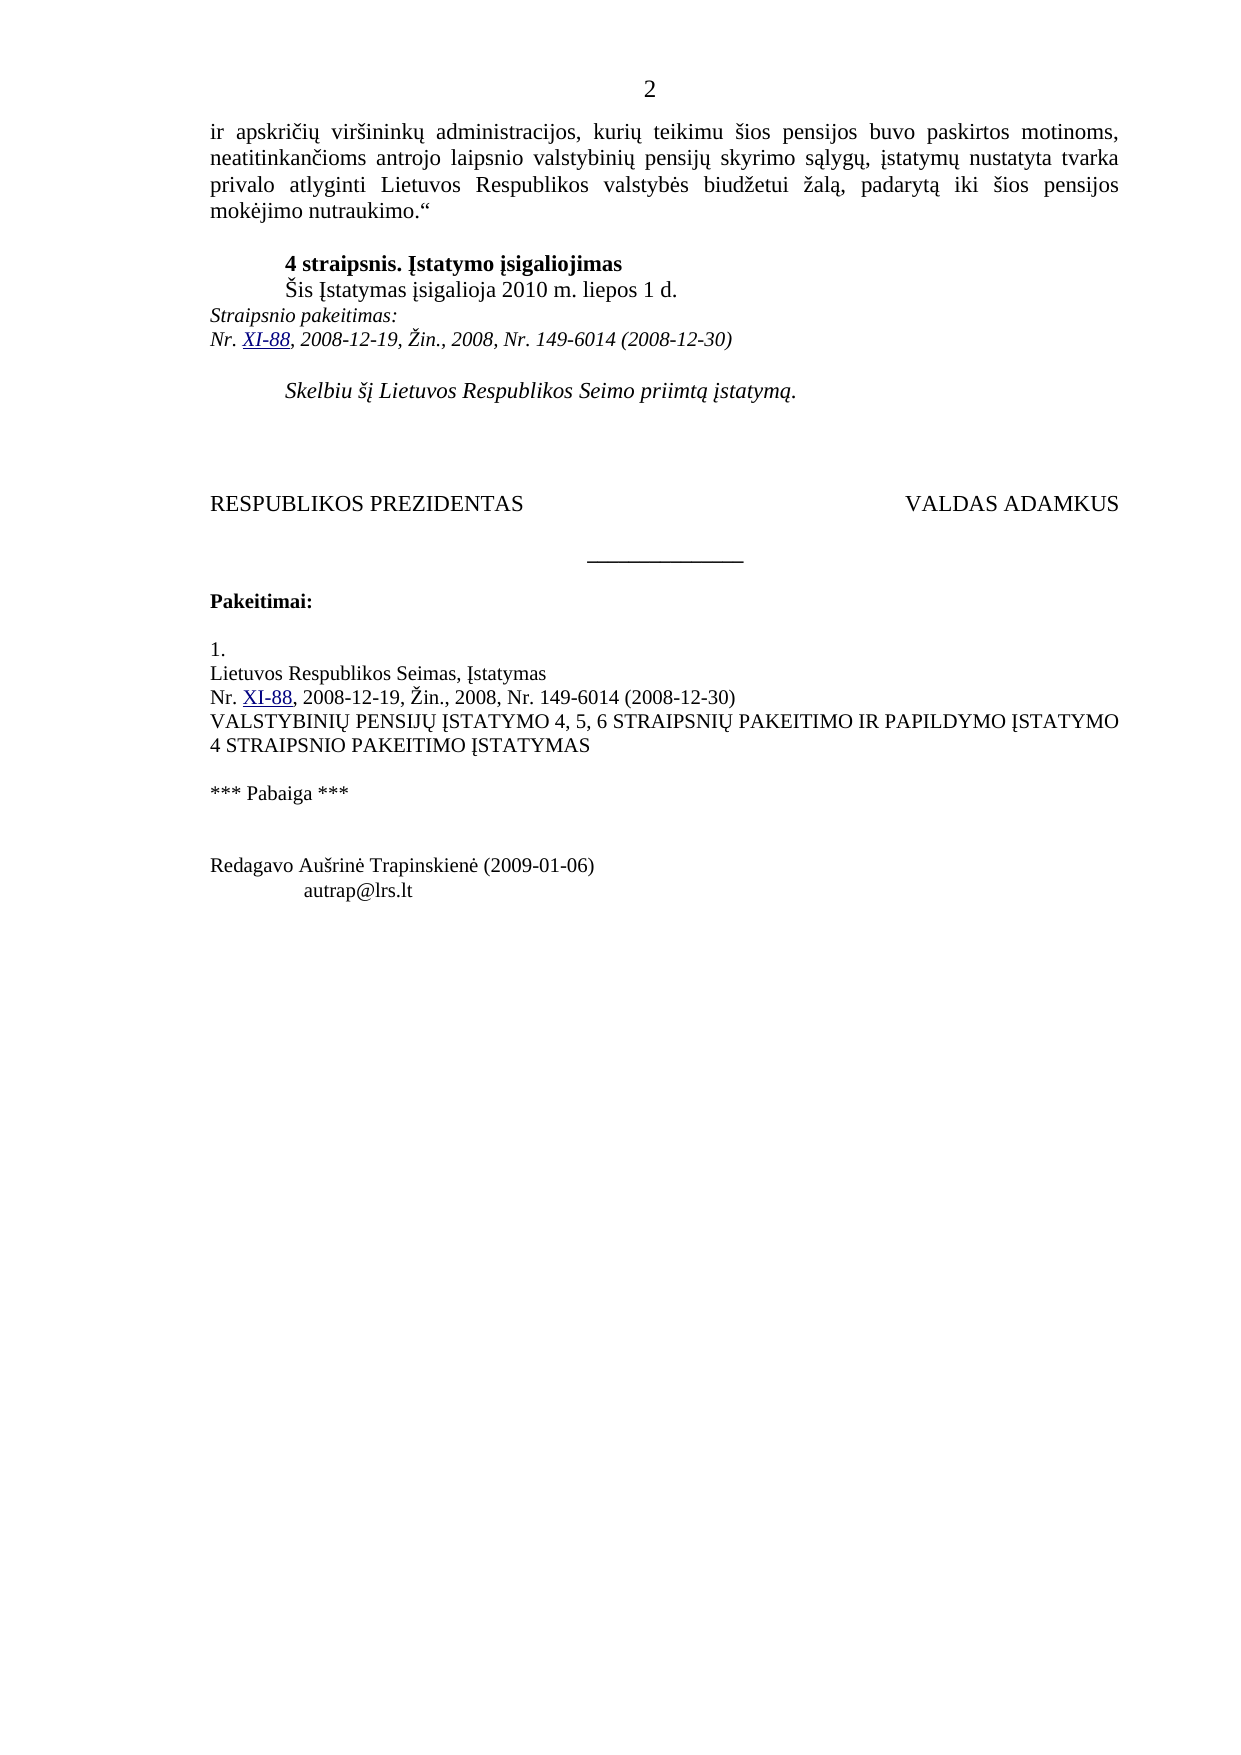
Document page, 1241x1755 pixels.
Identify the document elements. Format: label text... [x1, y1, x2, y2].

text 1. [210, 637, 1120, 661]
text RESPUBLIKOS PREZIDENTAS VALDAS ADAMKUS [210, 490, 1120, 517]
text VALSTYBINIŲ PENSIJŲ ĮSTATYMO 4, 5, 6 STRAIPSNIŲ PAKEITIMO IR PAPILDYMO ĮSTATYMO 4 STRAIPSNIO PAKEITIMO ĮSTATYMAS [210, 709, 1120, 757]
text *** Pabaiga *** [210, 781, 1120, 805]
text ir apskričių viršininkų administracijos, kurių teikimu šios pensijos buvo paskirtos motinoms, neatitinkančioms antrojo laipsnio valstybinių pensijų skyrimo sąlygų, įstatymų nustatyta tvarka privalo atlyginti Lietuvos Respublikos valstybės biudžetui žalą, padarytą iki šios pensijos mokėjimo nutraukimo.“ [210, 118, 1120, 223]
text Straipsnio pakeitimas: [210, 303, 1120, 327]
text _______________ [210, 541, 1120, 565]
text Nr. XI-88, 2008-12-19, Žin., 2008, Nr. 149-6014 (2008-12-30) [210, 327, 1120, 351]
text Pakeitimai: [210, 589, 1120, 613]
text Skelbiu šį Lietuvos Respublikos Seimo priimtą įstatymą. [210, 377, 1120, 403]
text Redagavo Aušrinė Trapinskienė (2009-01-06) [210, 853, 1120, 877]
text Lietuvos Respublikos Seimas, Įstatymas [210, 661, 1120, 685]
text autrap@lrs.lt [210, 877, 1120, 902]
text 4 straipsnis. Įstatymo įsigaliojimas [210, 250, 1120, 276]
text Nr. XI-88, 2008-12-19, Žin., 2008, Nr. 149-6014 (2008-12-30) [210, 685, 1120, 709]
text Šis Įstatymas įsigalioja 2010 m. liepos 1 d. [210, 276, 1120, 303]
